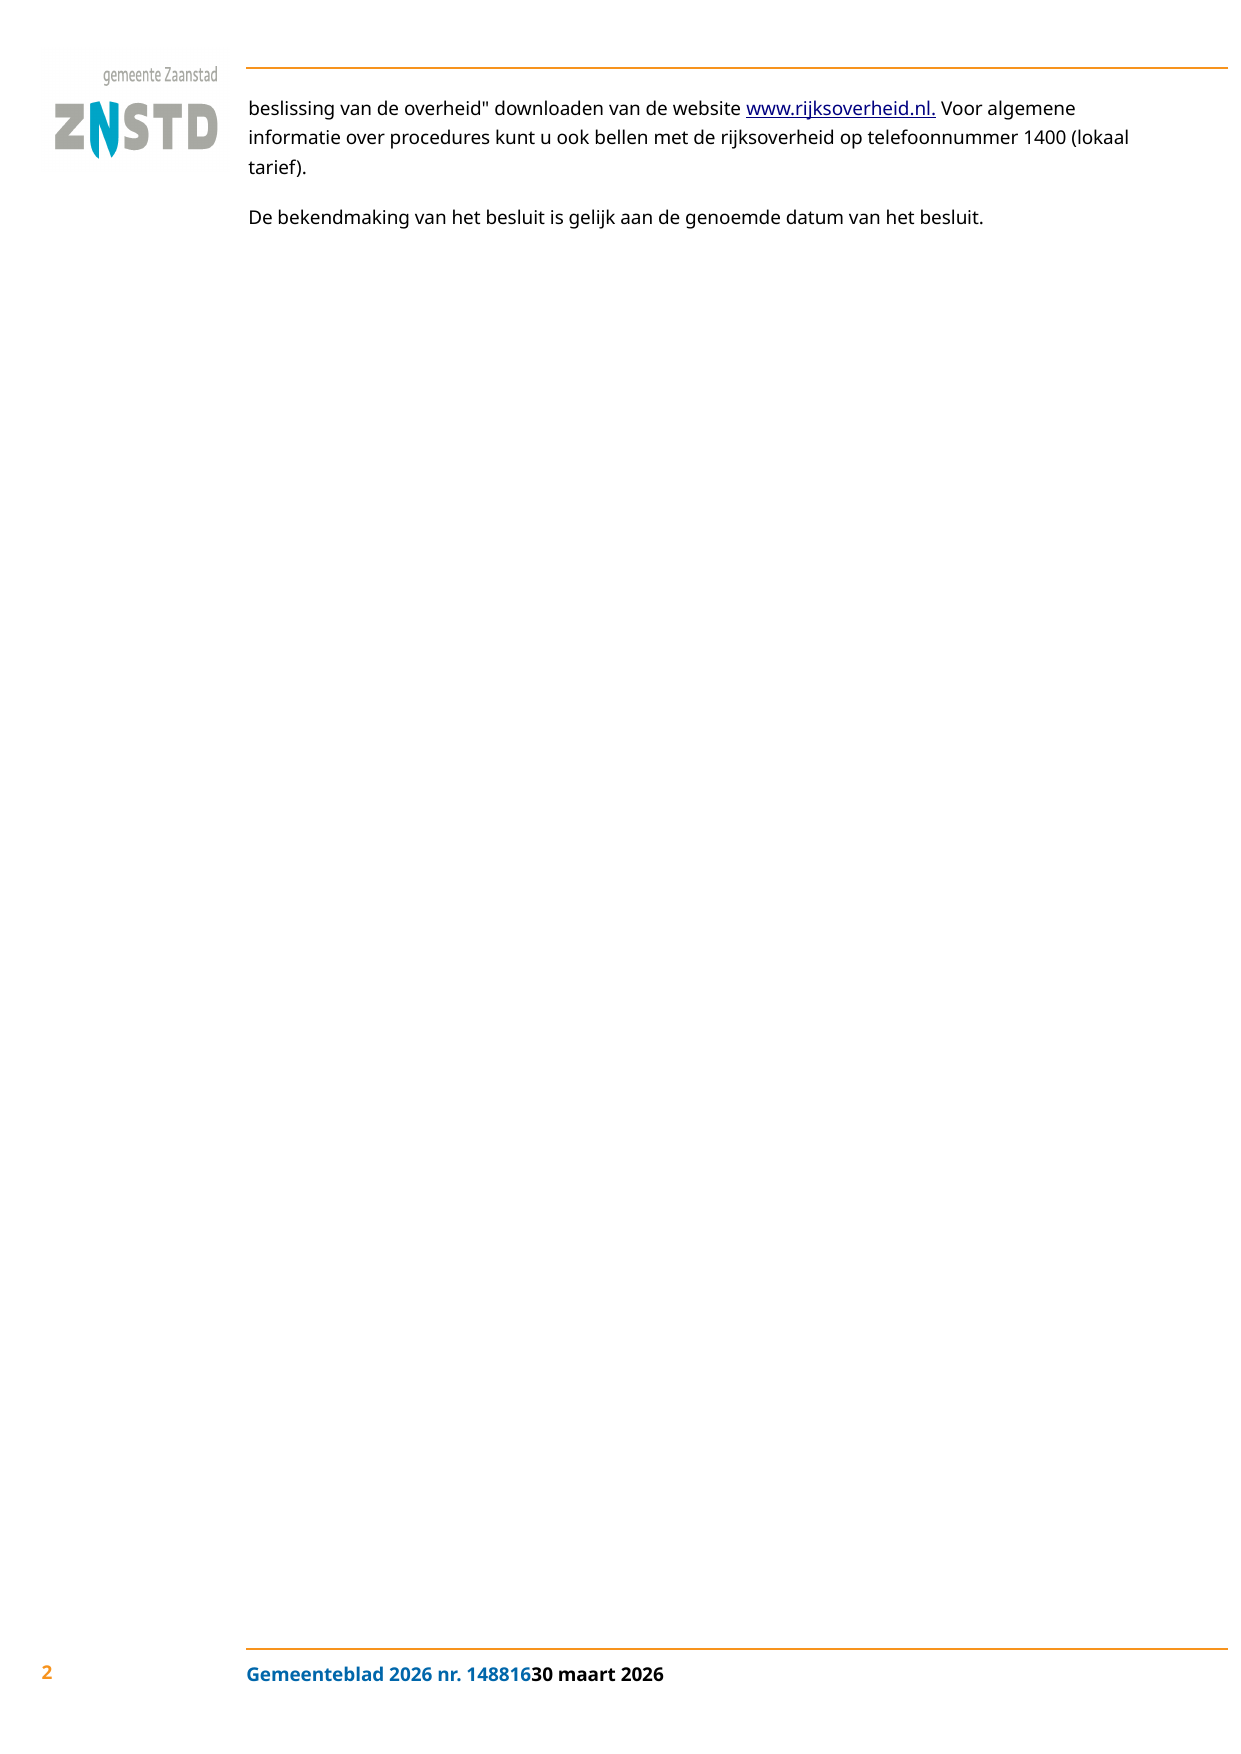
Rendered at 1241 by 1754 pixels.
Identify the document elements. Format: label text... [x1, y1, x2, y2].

text beslissing van de overheid" downloaden van de website www.rijksoverheid.nl. Voor algemene informatie over procedures kunt u ook bellen met de rijksoverheid op telefoonnummer 1400 (lokaal tarief). [248, 95, 1152, 180]
picture [41, 47, 231, 172]
text De bekendmaking van het besluit is gelijk aan de genoemde datum van het besluit. [248, 204, 1152, 230]
